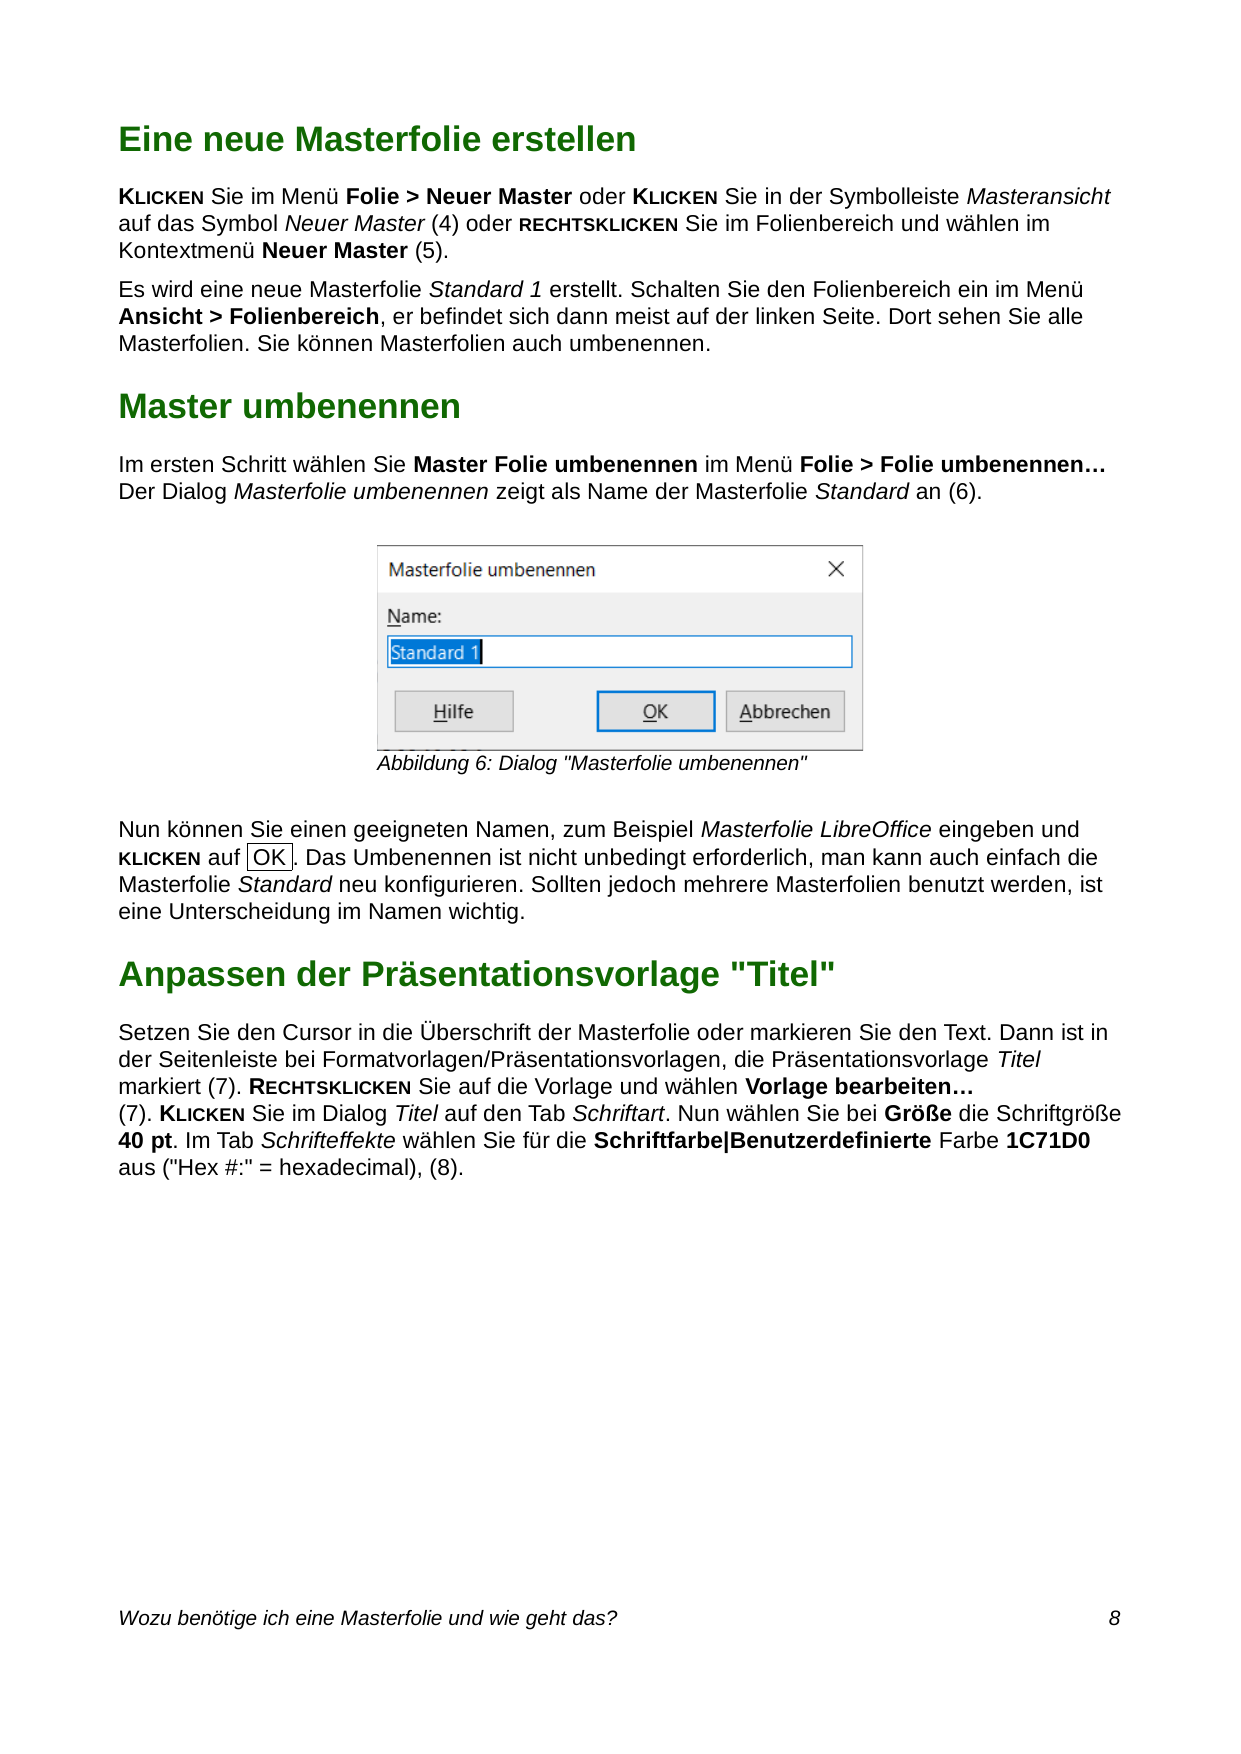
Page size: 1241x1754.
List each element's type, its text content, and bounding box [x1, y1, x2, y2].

text Abbildung 6: Dialog "Masterfolie umbenennen" [377, 751, 863, 774]
text Setzen Sie den Cursor in die Überschrift der Masterfolie oder markieren Sie den Text. Dann ist in der Seitenleiste bei Formatvorlagen/Präsentationsvorlagen, die Präsentationsvorlage Titel markiert (Abbildung 7). Rechtsklicken Sie auf die Vorlage und wählen Vorlage bearbeiten… (Abbildung 7). Klicken Sie im Dialog Titel auf den Tab Schriftart. Nun wählen Sie bei Größe die Schriftgröße 40 pt. Im Tab Schrifteffekte wählen Sie für die Schriftfarbe|Benutzerdefinierte Farbe 1C71D0 aus ("Hex #:" = hexadecimal), (Abbildung 8). [118, 1018, 1122, 1180]
subtitle Eine neue Masterfolie erstellen [118, 118, 1122, 159]
text Klicken Sie im Menü Folie > Neuer Master oder Klicken Sie in der Symbolleiste Masteransicht auf das Symbol Neuer Master (Abbildung 4) oder rechtsklicken Sie im Folienbereich und wählen im Kontextmenü Neuer Master (Abbildung 5). [118, 182, 1122, 263]
text Es wird eine neue Masterfolie Standard 1 erstellt. Schalten Sie den Folienbereich ein im Menü Ansicht > Folienbereich, er befindet sich dann meist auf der linken Seite. Dort sehen Sie alle Masterfolien. Sie können Masterfolien auch umbenennen. [118, 275, 1122, 356]
subtitle Master umbenennen [118, 386, 1122, 426]
text Nun können Sie einen geeigneten Namen, zum Beispiel Masterfolie LibreOffice eingeben und klicken auf OK. Das Umbenennen ist nicht unbedingt erforderlich, man kann auch einfach die Masterfolie Standard neu konfigurieren. Sollten jedoch mehrere Masterfolien benutzt werden, ist eine Unterscheidung im Namen wichtig. [118, 816, 1122, 924]
subtitle Anpassen der Präsentationsvorlage "Titel" [118, 954, 1122, 994]
text Im ersten Schritt wählen Sie Master Folie umbenennen im Menü Folie > Folie umbenennen… Der Dialog Masterfolie umbenennen zeigt als Name der Masterfolie Standard an (Abbildung 6). [118, 450, 1122, 504]
picture [377, 545, 864, 751]
